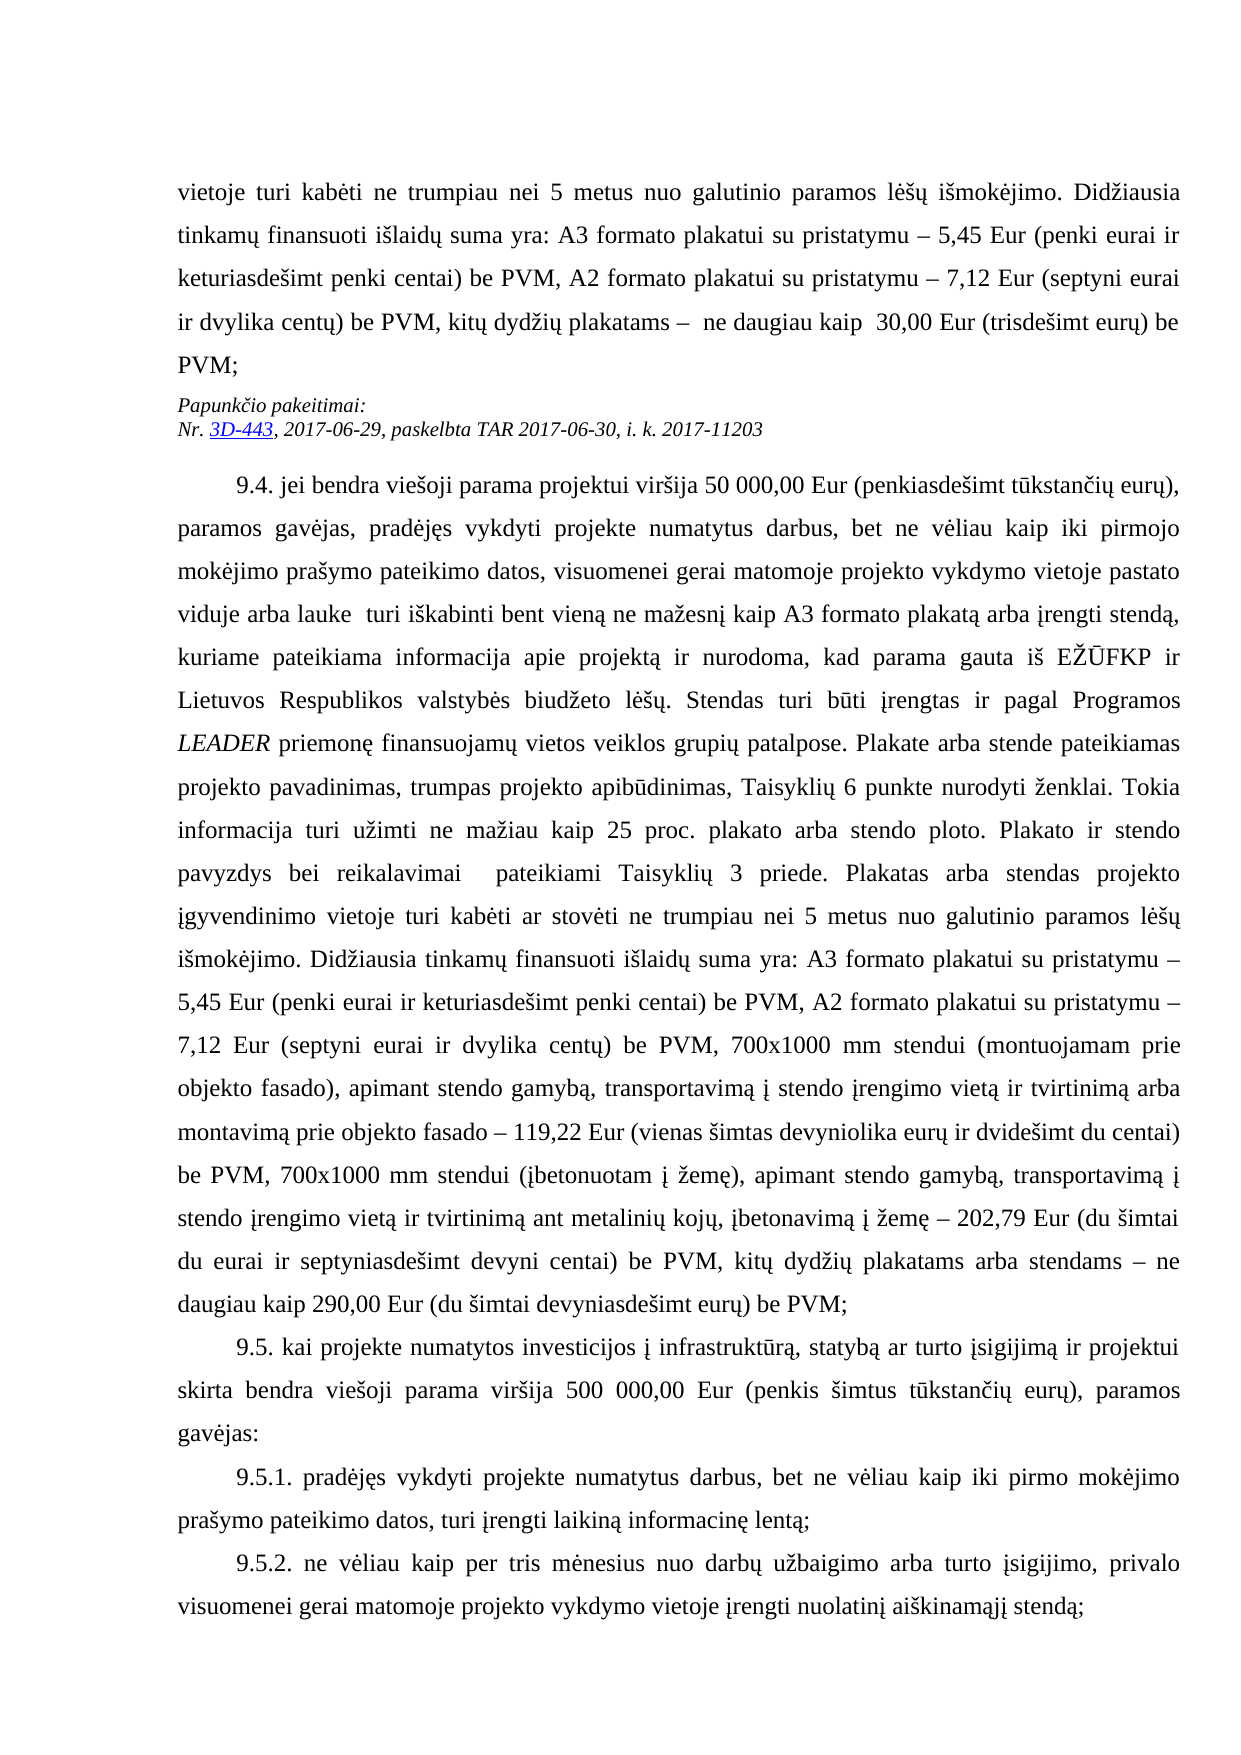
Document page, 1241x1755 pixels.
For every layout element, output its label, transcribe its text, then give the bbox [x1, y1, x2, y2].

text 9.5.2. ne vėliau kaip per tris mėnesius nuo darbų užbaigimo arba turto įsigijimo, privalo visuomenei gerai matomoje projekto vykdymo vietoje įrengti nuolatinį aiškinamąjį stendą; [177, 1548, 1181, 1620]
text 9.5. kai projekte numatytos investicijos į infrastruktūrą, statybą ar turto įsigijimą ir projektui skirta bendra viešoji parama viršija 500 000,00 Eur (penkis šimtus tūkstančių eurų), paramos gavėjas: [177, 1332, 1181, 1447]
text Nr. 3D-443, 2017-06-29, paskelbta TAR 2017-06-30, i. k. 2017-11203 [177, 417, 1181, 441]
text 9.4. jei bendra viešoji parama projektui viršija 50 000,00 Eur (penkiasdešimt tūkstančių eurų), paramos gavėjas, pradėjęs vykdyti projekte numatytus darbus, bet ne vėliau kaip iki pirmojo mokėjimo prašymo pateikimo datos, visuomenei gerai matomoje projekto vykdymo vietoje pastato viduje arba lauke turi iškabinti bent vieną ne mažesnį kaip A3 formato plakatą arba įrengti stendą, kuriame pateikiama informacija apie projektą ir nurodoma, kad parama gauta iš EŽŪFKP ir Lietuvos Respublikos valstybės biudžeto lėšų. Stendas turi būti įrengtas ir pagal Programos LEADER priemonę finansuojamų vietos veiklos grupių patalpose. Plakate arba stende pateikiamas projekto pavadinimas, trumpas projekto apibūdinimas, Taisyklių 6 punkte nurodyti ženklai. Tokia informacija turi užimti ne mažiau kaip 25 proc. plakato arba stendo ploto. Plakato ir stendo pavyzdys bei reikalavimai pateikiami Taisyklių 3 priede. Plakatas arba stendas projekto įgyvendinimo vietoje turi kabėti ar stovėti ne trumpiau nei 5 metus nuo galutinio paramos lėšų išmokėjimo. Didžiausia tinkamų finansuoti išlaidų suma yra: A3 formato plakatui su pristatymu – 5,45 Eur (penki eurai ir keturiasdešimt penki centai) be PVM, A2 formato plakatui su pristatymu – 7,12 Eur (septyni eurai ir dvylika centų) be PVM, 700x1000 mm stendui (montuojamam prie objekto fasado), apimant stendo gamybą, transportavimą į stendo įrengimo vietą ir tvirtinimą arba montavimą prie objekto fasado – 119,22 Eur (vienas šimtas devyniolika eurų ir dvidešimt du centai) be PVM, 700x1000 mm stendui (įbetonuotam į žemę), apimant stendo gamybą, transportavimą į stendo įrengimo vietą ir tvirtinimą ant metalinių kojų, įbetonavimą į žemę – 202,79 Eur (du šimtai du eurai ir septyniasdešimt devyni centai) be PVM, kitų dydžių plakatams arba stendams – ne daugiau kaip 290,00 Eur (du šimtai devyniasdešimt eurų) be PVM; [177, 470, 1181, 1318]
text 9.5.1. pradėjęs vykdyti projekte numatytus darbus, bet ne vėliau kaip iki pirmo mokėjimo prašymo pateikimo datos, turi įrengti laikiną informacinę lentą; [177, 1462, 1181, 1533]
text Papunkčio pakeitimai: [177, 393, 1181, 417]
text vietoje turi kabėti ne trumpiau nei 5 metus nuo galutinio paramos lėšų išmokėjimo. Didžiausia tinkamų finansuoti išlaidų suma yra: A3 formato plakatui su pristatymu – 5,45 Eur (penki eurai ir keturiasdešimt penki centai) be PVM, A2 formato plakatui su pristatymu – 7,12 Eur (septyni eurai ir dvylika centų) be PVM, kitų dydžių plakatams – ne daugiau kaip 30,00 Eur (trisdešimt eurų) be PVM; [177, 177, 1181, 378]
